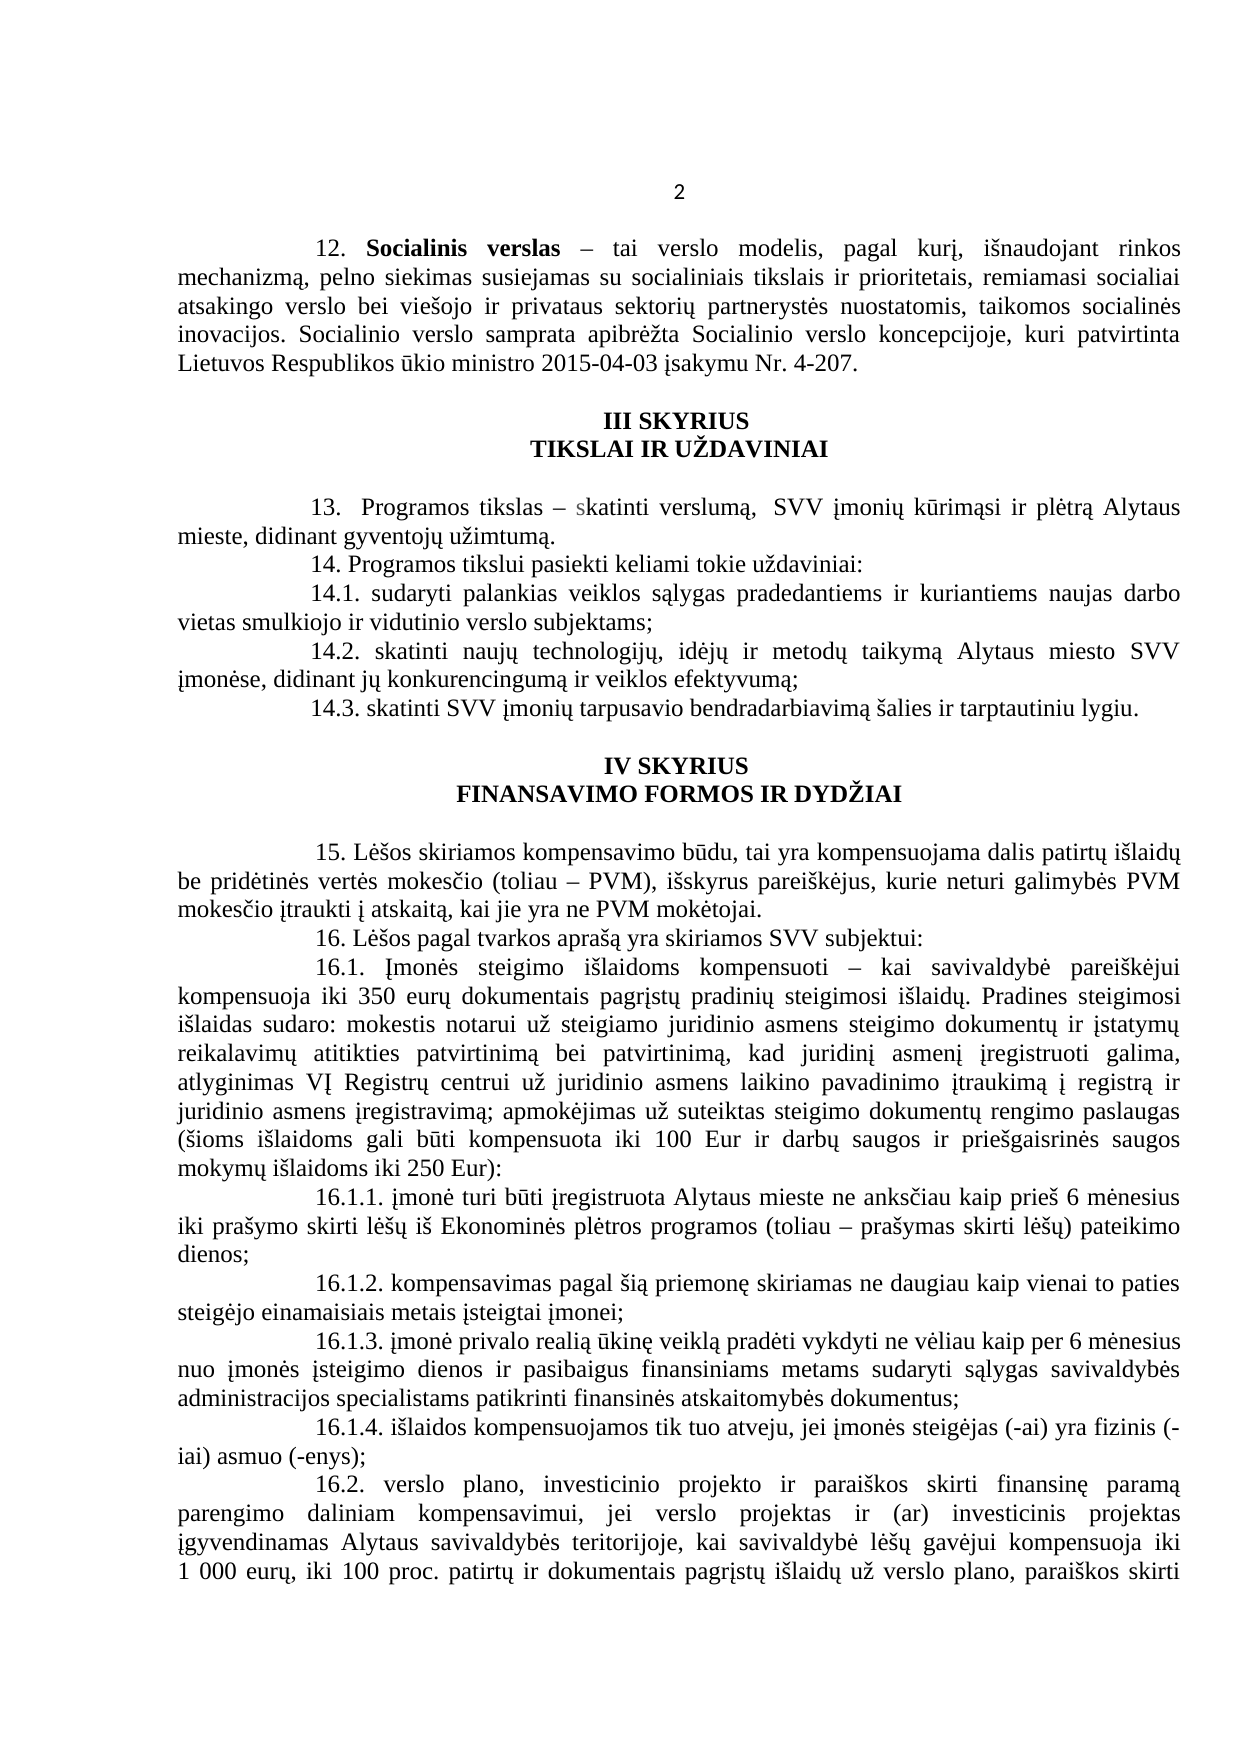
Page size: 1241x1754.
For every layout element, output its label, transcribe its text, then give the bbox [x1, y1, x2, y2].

text 14.1. sudaryti palankias veiklos sąlygas pradedantiems ir kuriantiems naujas darbo vietas smulkiojo ir vidutinio verslo subjektams; [177, 578, 1181, 636]
text 12. Socialinis verslas – tai verslo modelis, pagal kurį, išnaudojant rinkos mechanizmą, pelno siekimas susiejamas su socialiniais tikslais ir prioritetais, remiamasi socialiai atsakingo verslo bei viešojo ir privataus sektorių partnerystės nuostatomis, taikomos socialinės inovacijos. Socialinio verslo samprata apibrėžta Socialinio verslo koncepcijoje, kuri patvirtinta Lietuvos Respublikos ūkio ministro 2015-04-03 įsakymu Nr. 4-207. [177, 233, 1181, 377]
text 16. Lėšos pagal tvarkos aprašą yra skiriamos SVV subjektui: [177, 923, 1181, 952]
text 16.1.1. įmonė turi būti įregistruota Alytaus mieste ne anksčiau kaip prieš 6 mėnesius iki prašymo skirti lėšų iš Ekonominės plėtros programos (toliau – prašymas skirti lėšų) pateikimo dienos; [177, 1182, 1181, 1268]
text 16.2. verslo plano, investicinio projekto ir paraiškos skirti finansinę paramą parengimo daliniam kompensavimui, jei verslo projektas ir (ar) investicinis projektas įgyvendinamas Alytaus savivaldybės teritorijoje, kai savivaldybė lėšų gavėjui kompensuoja iki 1 000 eurų, iki 100 proc. patirtų ir dokumentais pagrįstų išlaidų už verslo plano, paraiškos skirti [177, 1469, 1181, 1584]
text 13. Programos tikslas – skatinti verslumą, SVV įmonių kūrimąsi ir plėtrą Alytaus mieste, didinant gyventojų užimtumą. [177, 492, 1181, 549]
text 14. Programos tikslui pasiekti keliami tokie uždaviniai: [177, 549, 1181, 578]
text 16.1.4. išlaidos kompensuojamos tik tuo atveju, jei įmonės steigėjas (-ai) yra fizinis (-iai) asmuo (-enys); [177, 1412, 1181, 1469]
text IV SKYRIUS [177, 751, 1181, 779]
text 16.1.2. kompensavimas pagal šią priemonę skiriamas ne daugiau kaip vienai to paties steigėjo einamaisiais metais įsteigtai įmonei; [177, 1268, 1181, 1326]
text 16.1. Įmonės steigimo išlaidoms kompensuoti – kai savivaldybė pareiškėjui kompensuoja iki 350 eurų dokumentais pagrįstų pradinių steigimosi išlaidų. Pradines steigimosi išlaidas sudaro: mokestis notarui už steigiamo juridinio asmens steigimo dokumentų ir įstatymų reikalavimų atitikties patvirtinimą bei patvirtinimą, kad juridinį asmenį įregistruoti galima, atlyginimas VĮ Registrų centrui už juridinio asmens laikino pavadinimo įtraukimą į registrą ir juridinio asmens įregistravimą; apmokėjimas už suteiktas steigimo dokumentų rengimo paslaugas (šioms išlaidoms gali būti kompensuota iki 100 Eur ir darbų saugos ir priešgaisrinės saugos mokymų išlaidoms iki 250 Eur): [177, 952, 1181, 1182]
text TIKSLAI IR UŽDAVINIAI [177, 434, 1181, 463]
text 14.3. skatinti SVV įmonių tarpusavio bendradarbiavimą šalies ir tarptautiniu lygiu. [177, 693, 1181, 722]
text 16.1.3. įmonė privalo realią ūkinę veiklą pradėti vykdyti ne vėliau kaip per 6 mėnesius nuo įmonės įsteigimo dienos ir pasibaigus finansiniams metams sudaryti sąlygas savivaldybės administracijos specialistams patikrinti finansinės atskaitomybės dokumentus; [177, 1326, 1181, 1412]
text FINANSAVIMO FORMOS IR DYDŽIAI [177, 779, 1181, 808]
text III SKYRIUS [177, 406, 1181, 434]
text 15. Lėšos skiriamos kompensavimo būdu, tai yra kompensuojama dalis patirtų išlaidų be pridėtinės vertės mokesčio (toliau – PVM), išskyrus pareiškėjus, kurie neturi galimybės PVM mokesčio įtraukti į atskaitą, kai jie yra ne PVM mokėtojai. [177, 837, 1181, 923]
text 14.2. skatinti naujų technologijų, idėjų ir metodų taikymą Alytaus miesto SVV įmonėse, didinant jų konkurencingumą ir veiklos efektyvumą; [177, 636, 1181, 693]
